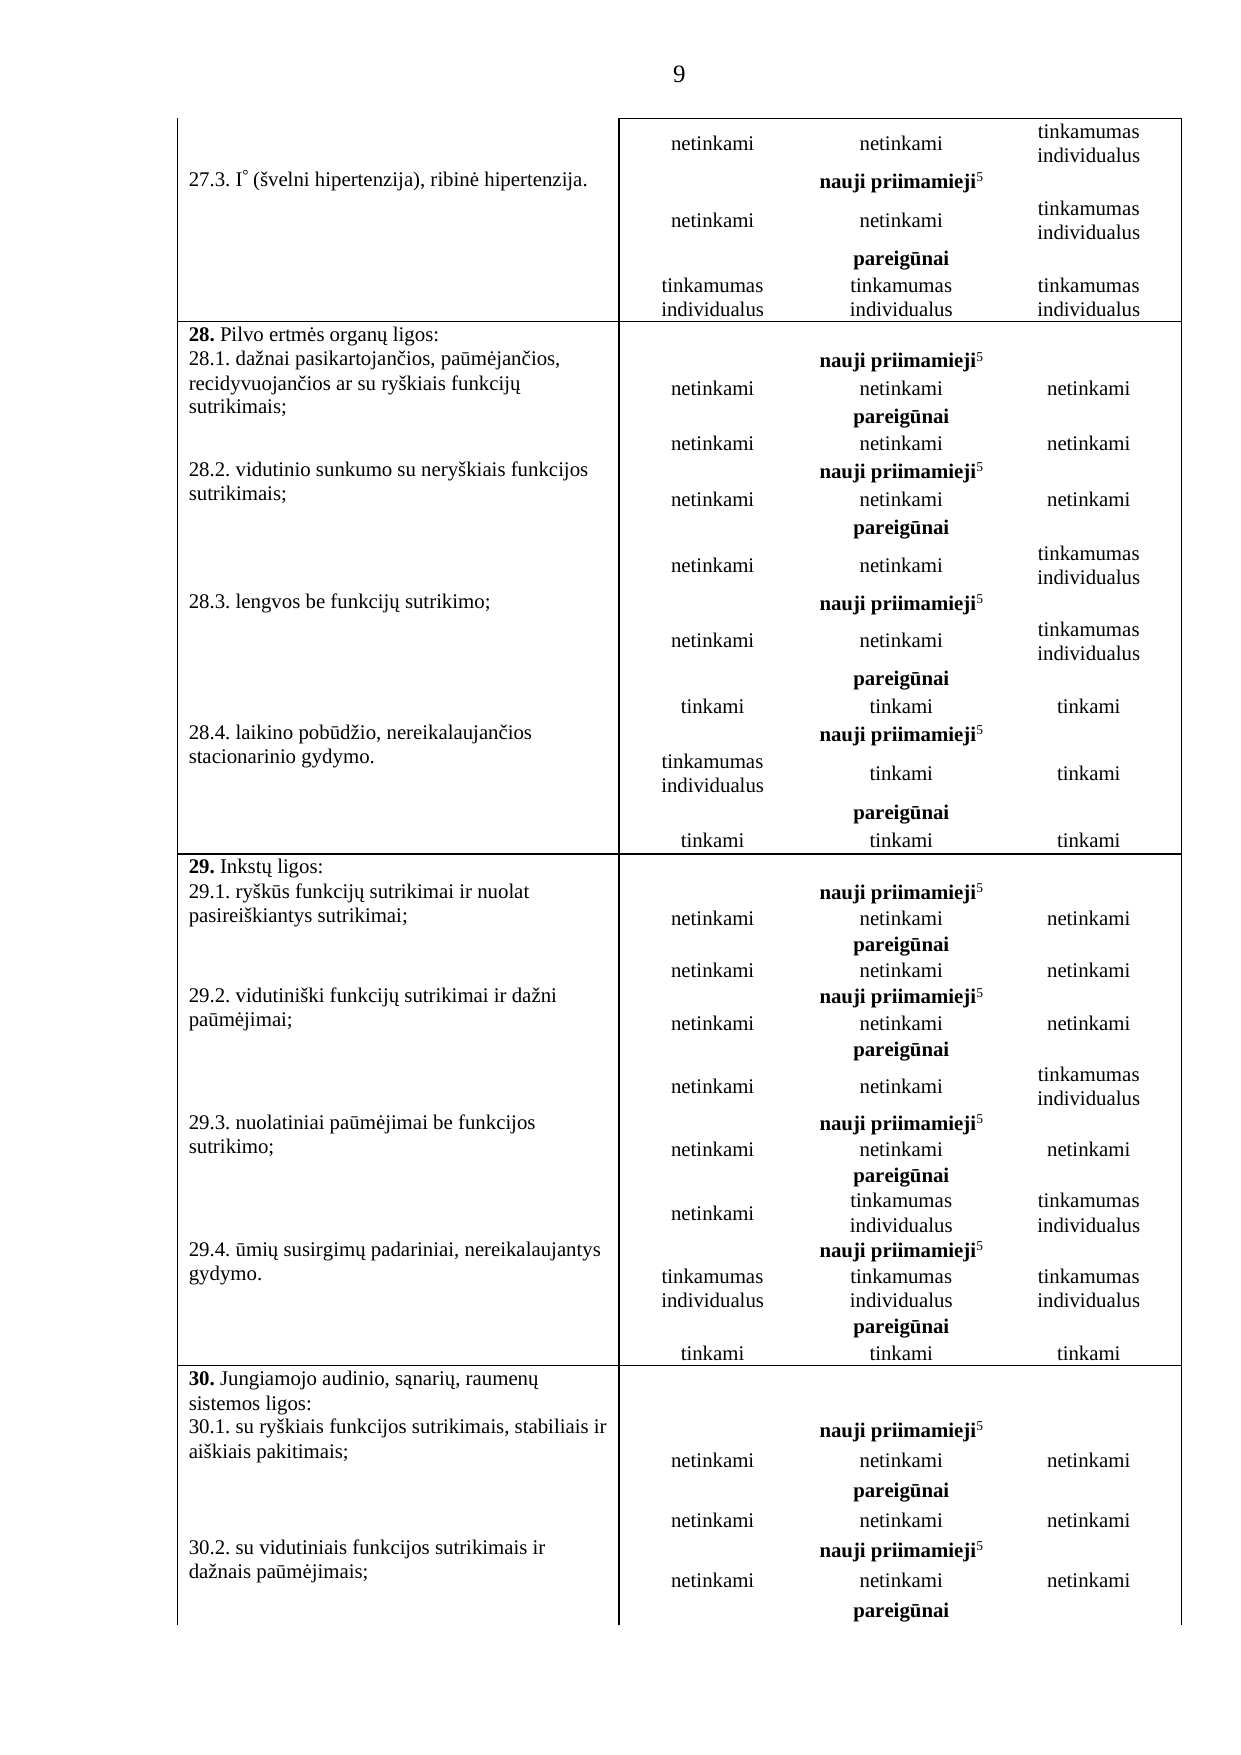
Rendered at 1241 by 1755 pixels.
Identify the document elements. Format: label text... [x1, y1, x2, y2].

table_cell tinkamumas individualus [996, 1062, 1181, 1110]
table_cell nauji priimamieji5 [806, 589, 996, 616]
table_cell [620, 1313, 806, 1339]
table_cell [620, 665, 806, 692]
table_cell 29.4. ūmių susirgimų padariniai, nereikalaujantys gydymo. [178, 1237, 618, 1365]
table_cell tinkamumas individualus [996, 271, 1181, 321]
table_cell tinkami [806, 692, 996, 720]
table_cell nauji priimamieji5 [806, 167, 996, 194]
table_cell nauji priimamieji5 [806, 1415, 996, 1445]
table_cell 29.1. ryškūs funkcijų sutrikimai ir nuolat pasireiškiantys sutrikimai; [178, 879, 618, 983]
table_cell netinkami [806, 374, 996, 402]
table_cell [620, 1475, 806, 1505]
table_cell tinkamumas individualus [996, 541, 1181, 589]
table_cell [996, 167, 1181, 194]
table_cell pareigūnai [806, 665, 996, 692]
table_cell [996, 244, 1181, 271]
table_cell netinkami [806, 1062, 996, 1110]
table_cell [620, 1415, 806, 1445]
table_cell nauji priimamieji5 [806, 879, 996, 905]
table_cell nauji priimamieji5 [806, 983, 996, 1009]
table_cell [620, 1162, 806, 1188]
table_cell 29.3. nuolatiniai paūmėjimai be funkcijos sutrikimo; [178, 1110, 618, 1237]
table_cell netinkami [996, 1136, 1181, 1162]
table_cell [996, 1162, 1181, 1188]
table_cell [620, 798, 806, 825]
table_cell 29. Inkstų ligos: [178, 855, 618, 878]
table_cell nauji priimamieji5 [806, 346, 996, 374]
table_cell 28.3. lengvos be funkcijų sutrikimo; [178, 589, 618, 720]
table_cell netinkami [996, 430, 1181, 457]
table_cell [620, 1110, 806, 1136]
table_cell netinkami [996, 485, 1181, 513]
table_cell 28. Pilvo ertmės organų ligos: [178, 322, 618, 346]
table_cell netinkami [806, 616, 996, 664]
table_cell [996, 931, 1181, 957]
table_cell 29.2. vidutiniški funkcijų sutrikimai ir dažni paūmėjimai; [178, 983, 618, 1110]
table_cell netinkami [806, 1505, 996, 1535]
table_cell netinkami [620, 905, 806, 931]
table_cell netinkami [806, 541, 996, 589]
table_cell nauji priimamieji5 [806, 1110, 996, 1136]
table_cell netinkami [620, 1062, 806, 1110]
table_cell tinkamumas individualus [996, 1189, 1181, 1237]
table_cell [620, 1036, 806, 1062]
table_cell [620, 322, 1181, 346]
table_cell [620, 1595, 806, 1625]
table_cell netinkami [806, 957, 996, 983]
table_cell nauji priimamieji5 [806, 1535, 996, 1565]
table_cell [996, 513, 1181, 541]
table_cell netinkami [996, 1505, 1181, 1535]
table_cell netinkami [806, 905, 996, 931]
table_cell netinkami [806, 485, 996, 513]
table_cell netinkami [996, 905, 1181, 931]
table_cell netinkami [996, 957, 1181, 983]
table_cell netinkami [996, 1010, 1181, 1036]
table_cell [996, 346, 1181, 374]
table_cell pareigūnai [806, 1313, 996, 1339]
table_cell 30.2. su vidutiniais funkcijos sutrikimais ir dažnais paūmėjimais; [178, 1535, 618, 1625]
table_cell tinkami [620, 825, 806, 853]
table_cell netinkami [620, 430, 806, 457]
table_cell tinkamumas individualus [806, 1189, 996, 1237]
table_cell netinkami [806, 1010, 996, 1036]
table_cell netinkami [620, 541, 806, 589]
table_cell [996, 1535, 1181, 1565]
table_cell pareigūnai [806, 402, 996, 429]
table_cell [620, 1237, 806, 1263]
table_cell netinkami [996, 374, 1181, 402]
table_cell [996, 879, 1181, 905]
table_cell [996, 798, 1181, 825]
table_cell [996, 402, 1181, 429]
table_cell pareigūnai [806, 1475, 996, 1505]
table_cell [996, 1415, 1181, 1445]
table_cell [620, 167, 806, 194]
table_cell netinkami [996, 1445, 1181, 1475]
table_cell tinkami [996, 692, 1181, 720]
table_cell netinkami [620, 1189, 806, 1237]
table_cell netinkami [620, 195, 806, 244]
table_cell 28.2. vidutinio sunkumo su neryškiais funkcijos sutrikimais; [178, 457, 618, 589]
table_cell 28.1. dažnai pasikartojančios, paūmėjančios, recidyvuojančios ar su ryškiais funkcijų sutrikimais; [178, 346, 618, 457]
table_cell [996, 457, 1181, 485]
table_cell tinkamumas individualus [620, 1263, 806, 1312]
table_cell pareigūnai [806, 1036, 996, 1062]
table_cell [996, 1313, 1181, 1339]
table_cell tinkami [996, 748, 1181, 797]
table_cell netinkami [996, 1565, 1181, 1595]
table_cell tinkamumas individualus [620, 748, 806, 797]
table_cell netinkami [620, 1565, 806, 1595]
table_cell tinkamumas individualus [996, 195, 1181, 244]
table_cell tinkami [996, 825, 1181, 853]
table_cell [620, 1535, 806, 1565]
table_cell [620, 720, 806, 748]
table_cell [996, 1110, 1181, 1136]
table_cell tinkamumas individualus [996, 616, 1181, 664]
table_cell [996, 1237, 1181, 1263]
table_cell pareigūnai [806, 244, 996, 271]
table_cell [996, 589, 1181, 616]
table_cell [996, 1475, 1181, 1505]
table_cell 27.3. I° (švelni hipertenzija), ribinė hipertenzija. [178, 167, 618, 321]
table_cell tinkami [620, 1339, 806, 1365]
table_cell netinkami [806, 1445, 996, 1475]
table_cell [620, 402, 806, 429]
table_cell pareigūnai [806, 798, 996, 825]
table_cell pareigūnai [806, 1595, 996, 1625]
table_cell tinkamumas individualus [996, 1263, 1181, 1312]
table_cell netinkami [806, 119, 996, 167]
table_cell netinkami [806, 195, 996, 244]
table_cell tinkami [806, 748, 996, 797]
table_cell netinkami [620, 616, 806, 664]
table_cell [620, 457, 806, 485]
table_cell nauji priimamieji5 [806, 457, 996, 485]
table_cell netinkami [620, 1505, 806, 1535]
table_cell 28.4. laikino pobūdžio, nereikalaujančios stacionarinio gydymo. [178, 720, 618, 853]
table_cell pareigūnai [806, 931, 996, 957]
table_cell tinkami [996, 1339, 1181, 1365]
table_cell tinkami [620, 692, 806, 720]
table_cell tinkamumas individualus [806, 271, 996, 321]
table_cell [620, 855, 1181, 878]
table_cell netinkami [806, 1136, 996, 1162]
table_cell [620, 589, 806, 616]
table_cell [996, 1595, 1181, 1625]
table_cell netinkami [620, 1010, 806, 1036]
table_cell [996, 665, 1181, 692]
table_cell [620, 1366, 1181, 1414]
table_cell [620, 931, 806, 957]
table_cell netinkami [620, 1136, 806, 1162]
table_cell [620, 879, 806, 905]
table_cell [178, 118, 618, 167]
table_cell [996, 720, 1181, 748]
table_cell [996, 1036, 1181, 1062]
table_cell tinkami [806, 825, 996, 853]
table_cell netinkami [806, 430, 996, 457]
table_cell netinkami [620, 485, 806, 513]
table_cell tinkami [806, 1339, 996, 1365]
table_cell [996, 983, 1181, 1009]
table_cell [620, 346, 806, 374]
table_cell 30.1. su ryškiais funkcijos sutrikimais, stabiliais ir aiškiais pakitimais; [178, 1415, 618, 1535]
table_cell tinkamumas individualus [806, 1263, 996, 1312]
table_cell netinkami [620, 374, 806, 402]
table_cell tinkamumas individualus [620, 271, 806, 321]
table_cell 30. Jungiamojo audinio, sąnarių, raumenų sistemos ligos: [178, 1366, 618, 1414]
table_cell nauji priimamieji5 [806, 1237, 996, 1263]
table_cell nauji priimamieji5 [806, 720, 996, 748]
table_cell netinkami [620, 1445, 806, 1475]
table_cell pareigūnai [806, 513, 996, 541]
table_cell [620, 983, 806, 1009]
table_cell [620, 244, 806, 271]
table_cell tinkamumas individualus [996, 119, 1181, 167]
table_cell pareigūnai [806, 1162, 996, 1188]
table_cell netinkami [620, 957, 806, 983]
table_cell netinkami [620, 119, 806, 167]
table_cell [620, 513, 806, 541]
table_cell netinkami [806, 1565, 996, 1595]
